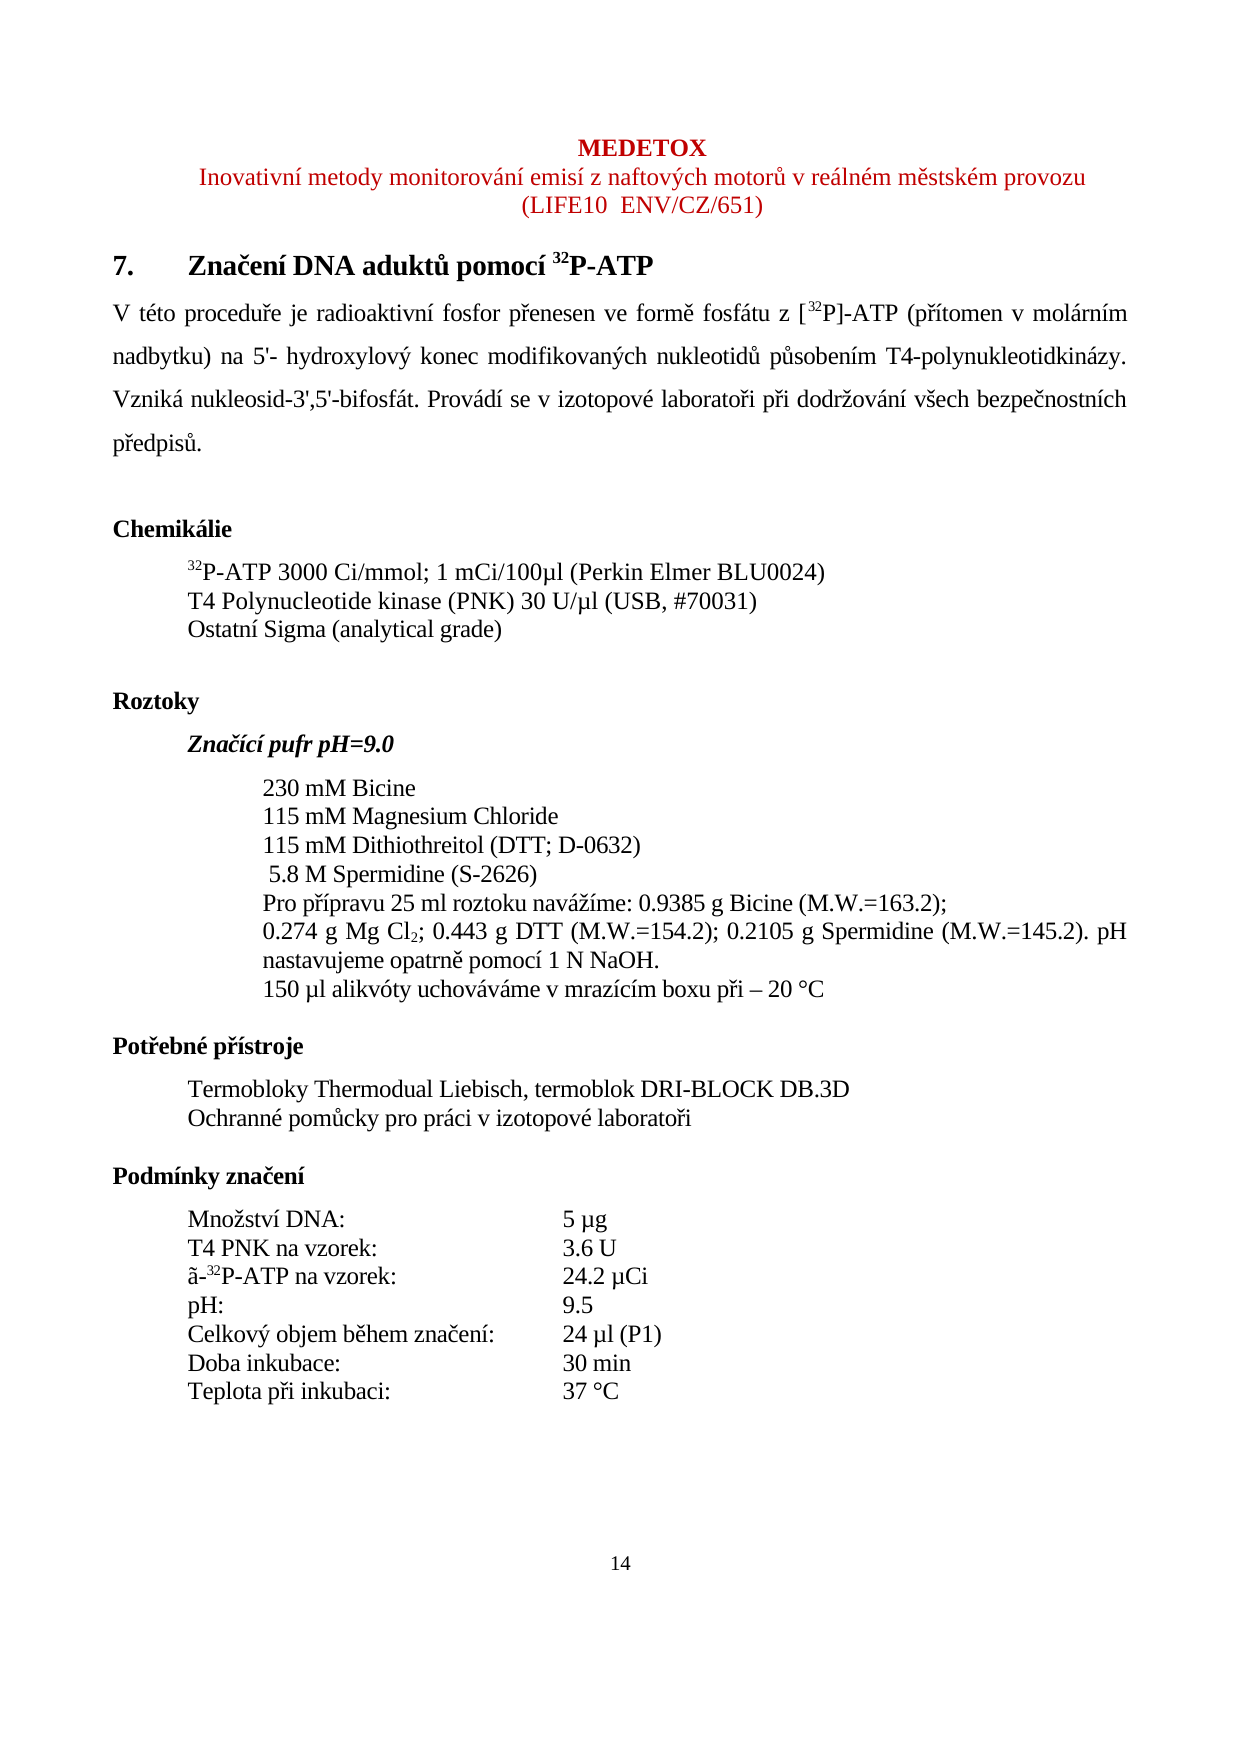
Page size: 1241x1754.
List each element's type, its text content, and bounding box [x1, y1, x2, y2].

text Doba inkubace: 30 min [112, 1348, 1128, 1376]
text Ochranné pomůcky pro práci v izotopové laboratoři [112, 1103, 1128, 1132]
text Teplota při inkubaci: 37 °C [112, 1376, 1128, 1405]
text ã-32P-ATP na vzorek: 24.2 µCi [112, 1261, 1128, 1290]
text 7. Značení DNA aduktů pomocí 32P-ATP [112, 248, 1128, 281]
text 115 mM Magnesium Chloride [112, 801, 1128, 830]
text Ostatní Sigma (analytical grade) [112, 614, 1128, 643]
text V této proceduře je radioaktivní fosfor přenesen ve formě fosfátu z [32P]-ATP (přítomen v molárním nadbytku) na 5'- hydroxylový konec modifikovaných nukleotidů působením T4-polynukleotidkinázy. Vzniká nukleosid-3',5'-bifosfát. Provádí se v izotopové laboratoři při dodržování všech bezpečnostních předpisů. [112, 298, 1128, 456]
text 5.8 M Spermidine (S-2626) [112, 859, 1128, 888]
text 230 mM Bicine [112, 773, 1128, 801]
text Množství DNA: 5 µg [112, 1204, 1128, 1233]
text Termobloky Thermodual Liebisch, termoblok DRI-BLOCK DB.3D [112, 1074, 1128, 1103]
text T4 Polynucleotide kinase (PNK) 30 U/µl (USB, #70031) [112, 586, 1128, 614]
text Pro přípravu 25 ml roztoku navážíme: 0.9385 g Bicine (M.W.=163.2); [112, 888, 1128, 916]
text Celkový objem během značení: 24 µl (P1) [112, 1319, 1128, 1348]
text Značící pufr pH=9.0 [112, 729, 1128, 758]
text 150 µl alikvóty uchováváme v mrazícím boxu při – 20 °C [112, 974, 1128, 1003]
text Roztoky [112, 686, 1128, 715]
text 0.274 g Mg Cl2; 0.443 g DTT (M.W.=154.2); 0.2105 g Spermidine (M.W.=145.2). pH nastavujeme opatrně pomocí 1 N NaOH. [112, 916, 1128, 974]
text pH: 9.5 [112, 1290, 1128, 1319]
text 115 mM Dithiothreitol (DTT; D-0632) [112, 830, 1128, 859]
text 32P-ATP 3000 Ci/mmol; 1 mCi/100µl (Perkin Elmer BLU0024) [112, 557, 1128, 586]
text Potřebné přístroje [112, 1031, 1128, 1060]
text Podmínky značení [112, 1161, 1128, 1189]
text T4 PNK na vzorek: 3.6 U [112, 1233, 1128, 1261]
text Chemikálie [112, 514, 1128, 543]
